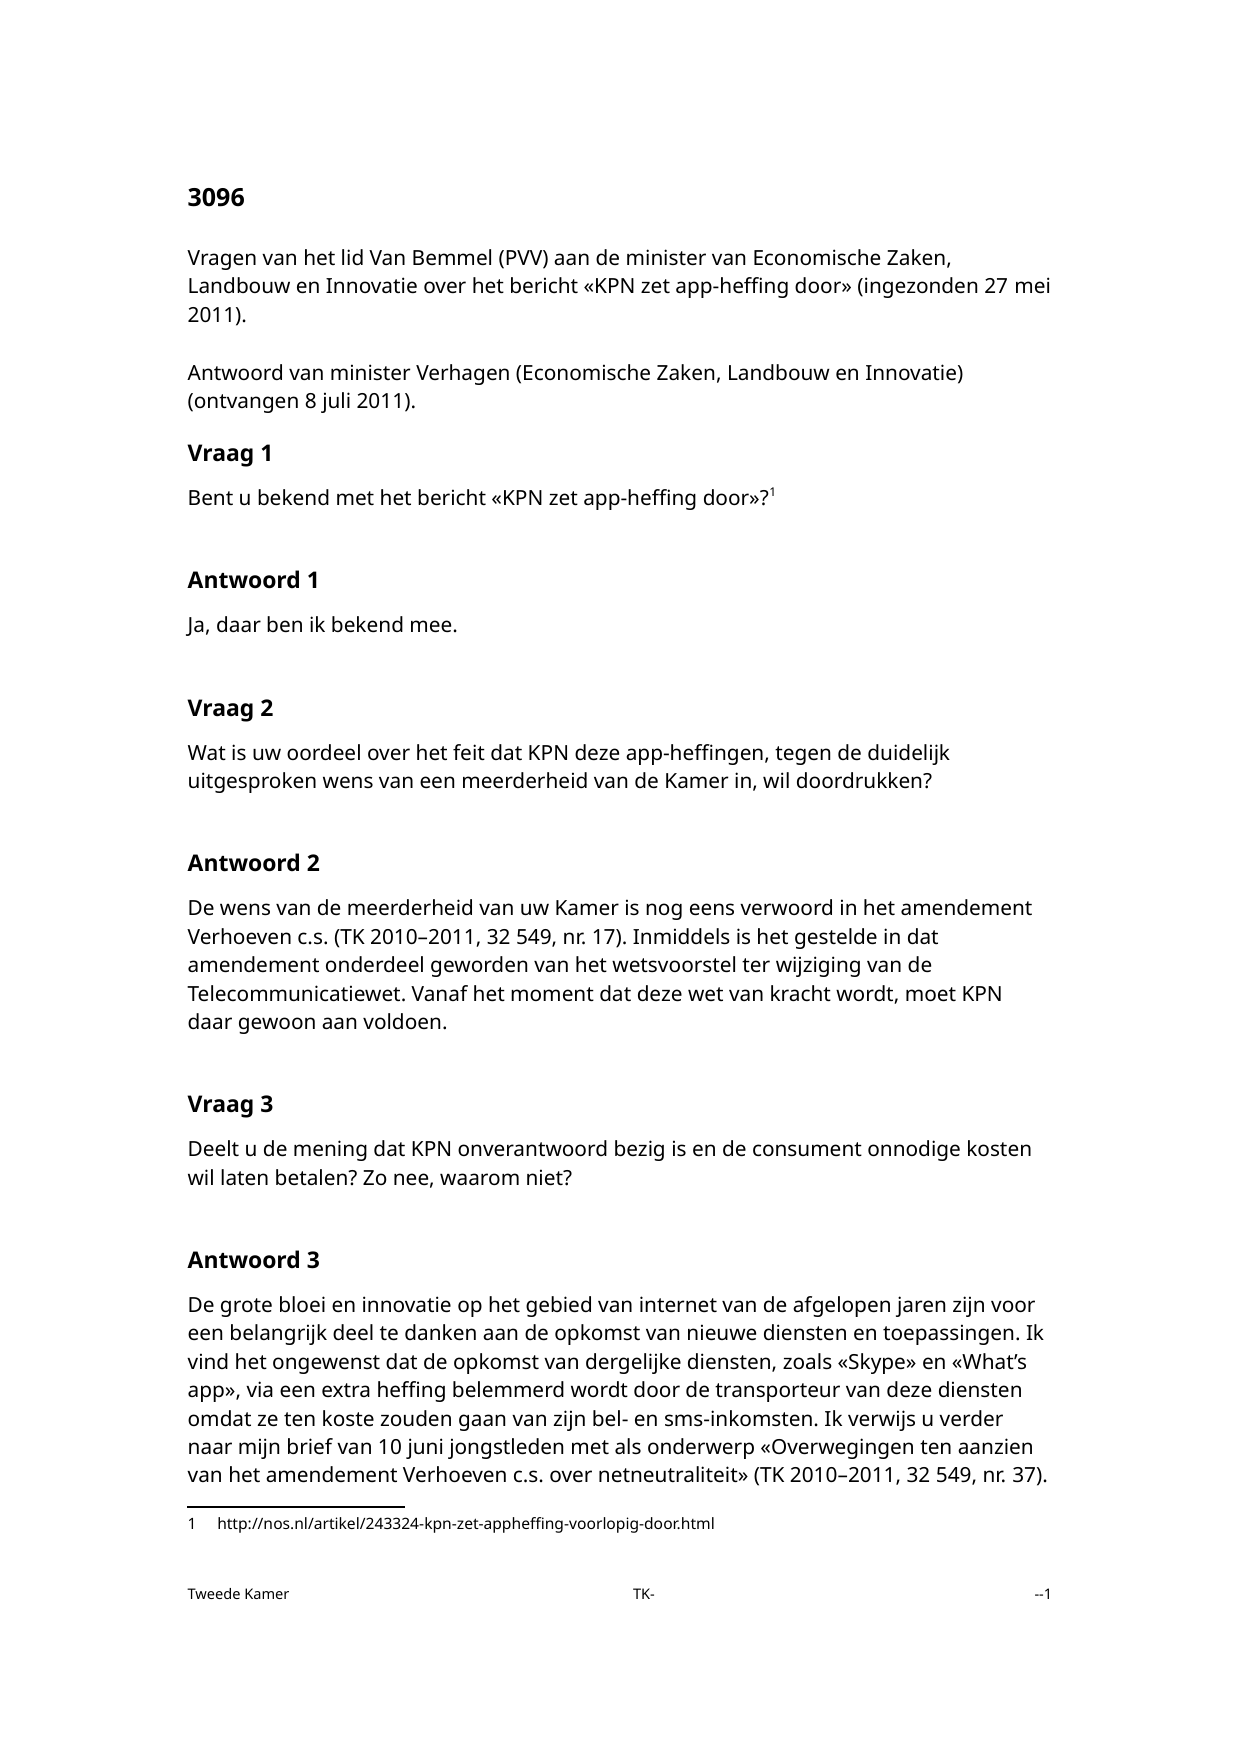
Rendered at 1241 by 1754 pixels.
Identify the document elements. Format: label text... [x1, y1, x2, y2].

subtitle Vraag 2 [187, 692, 1053, 723]
subtitle Antwoord 3 [187, 1244, 1053, 1275]
text De wens van de meerderheid van uw Kamer is nog eens verwoord in het amendement Verhoeven c.s. (TK 2010–2011, 32 549, nr. 17). Inmiddels is het gestelde in dat amendement onderdeel geworden van het wetsvoorstel ter wijziging van de Telecommunicatiewet. Vanaf het moment dat deze wet van kracht wordt, moet KPN daar gewoon aan voldoen. [187, 893, 1053, 1036]
text Antwoord van minister Verhagen (Economische Zaken, Landbouw en Innovatie) (ontvangen 8 juli 2011). [187, 358, 1053, 415]
text http://nos.nl/artikel/243324-kpn-zet-appheffing-voorlopig-door.html [187, 1506, 1053, 1534]
text Deelt u de mening dat KPN onverantwoord bezig is en de consument onnodige kosten wil laten betalen? Zo nee, waarom niet? [187, 1134, 1053, 1191]
text Ja, daar ben ik bekend mee. [187, 611, 1053, 639]
subtitle Antwoord 1 [187, 564, 1053, 596]
text Vragen van het lid Van Bemmel (PVV) aan de minister van Economische Zaken, Landbouw en Innovatie over het bericht «KPN zet app-heffing door» (ingezonden 27 mei 2011). [187, 243, 1053, 328]
text 3096 [187, 179, 1053, 213]
text De grote bloei en innovatie op het gebied van internet van de afgelopen jaren zijn voor een belangrijk deel te danken aan de opkomst van nieuwe diensten en toepassingen. Ik vind het ongewenst dat de opkomst van dergelijke diensten, zoals «Skype» en «What’s app», via een extra heffing belemmerd wordt door de transporteur van deze diensten omdat ze ten koste zouden gaan van zijn bel- en sms-inkomsten. Ik verwijs u verder naar mijn brief van 10 juni jongstleden met als onderwerp «Overwegingen ten aanzien van het amendement Verhoeven c.s. over netneutraliteit» (TK 2010–2011, 32 549, nr. 37). [187, 1290, 1053, 1489]
text Bent u bekend met het bericht «KPN zet app-heffing door»? [187, 483, 1053, 512]
subtitle Vraag 3 [187, 1088, 1053, 1119]
subtitle Vraag 1 [187, 437, 1053, 468]
subtitle Antwoord 2 [187, 847, 1053, 878]
text Wat is uw oordeel over het feit dat KPN deze app-heffingen, tegen de duidelijk uitgesproken wens van een meerderheid van de Kamer in, wil doordrukken? [187, 738, 1053, 795]
